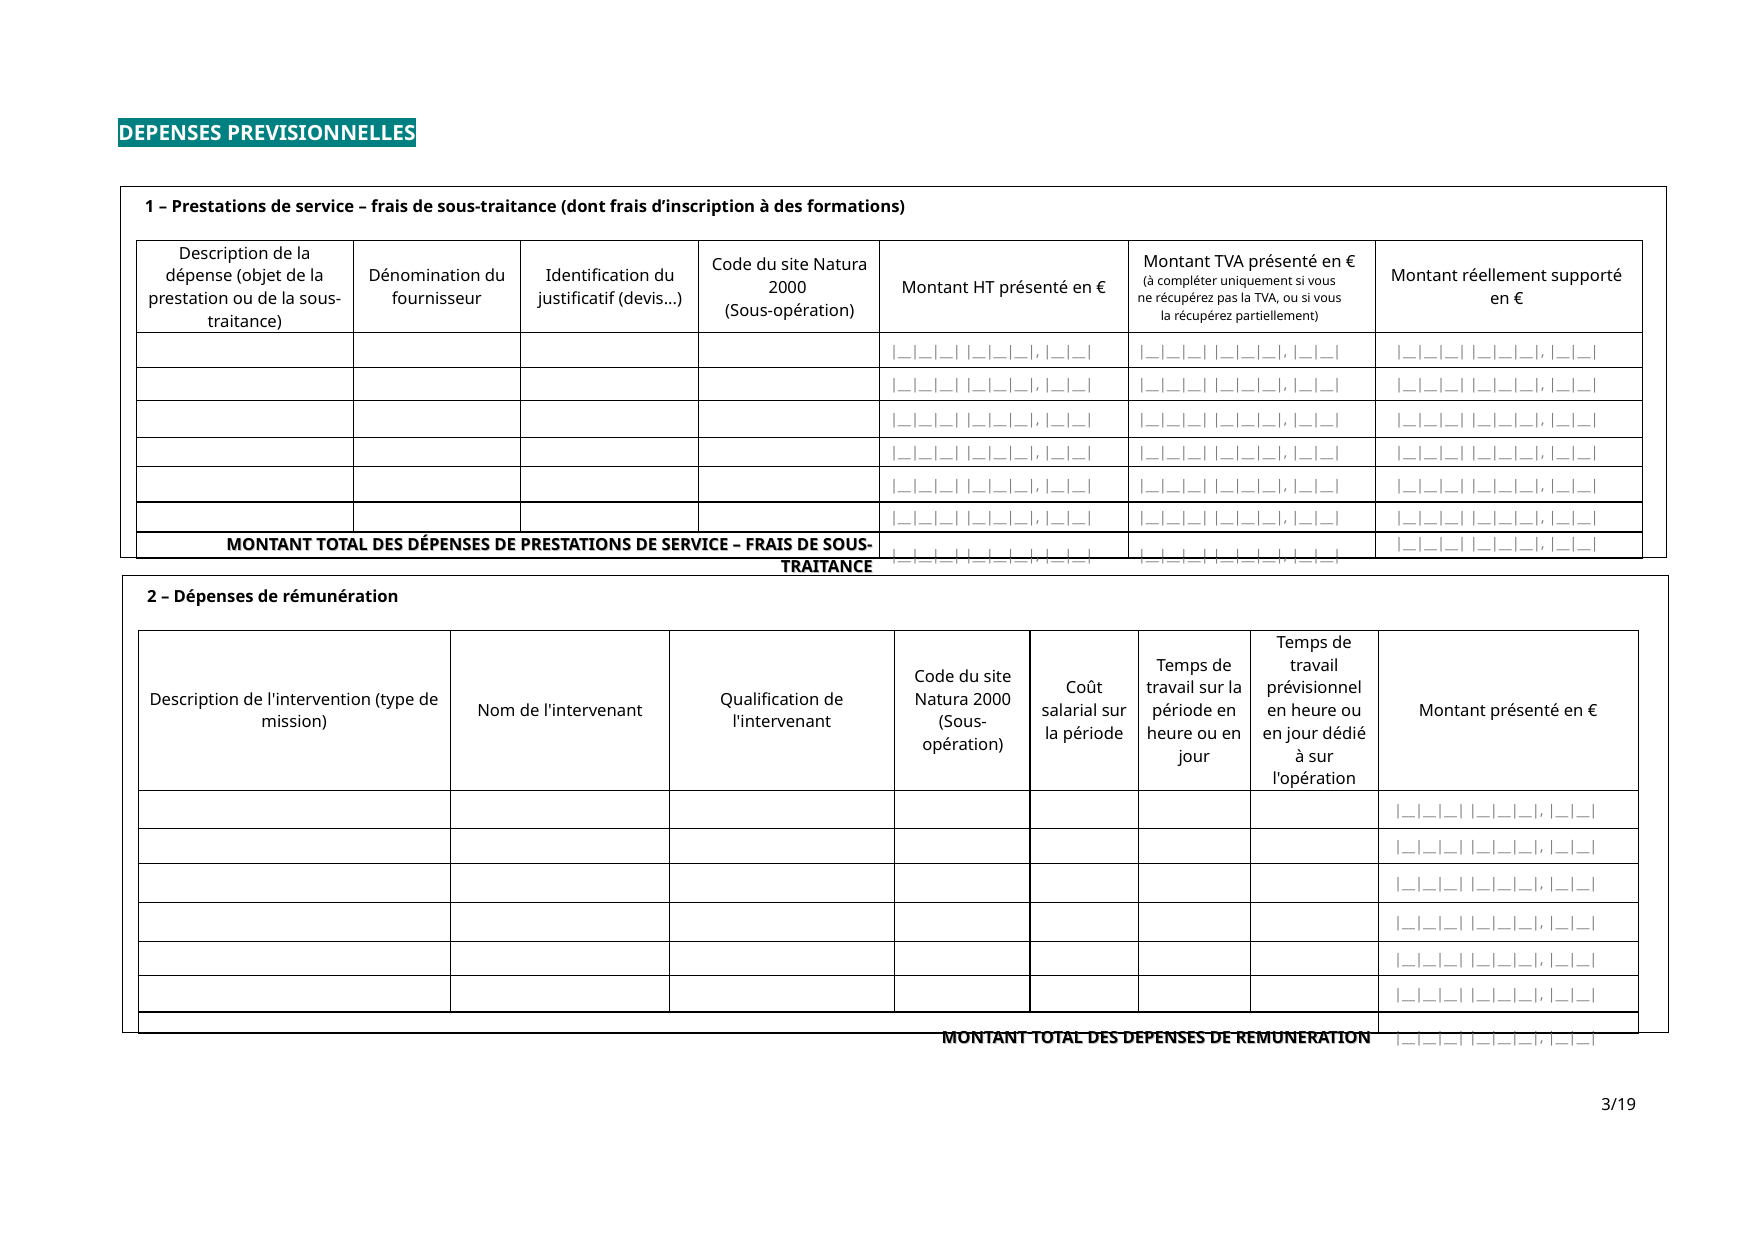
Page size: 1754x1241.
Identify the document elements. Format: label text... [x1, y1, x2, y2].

table_cell [521, 503, 698, 531]
table_header Montant HT présenté en € [880, 241, 1128, 332]
table_cell [521, 368, 698, 399]
table_header Montant présenté en € [1379, 631, 1638, 789]
text 2 – Dépenses de rémunération [138, 584, 1627, 607]
table_cell |__|__|__| |__|__|__|, |__|__| [1376, 467, 1642, 501]
table_cell [354, 467, 520, 501]
table_cell [137, 401, 353, 437]
table_cell [670, 903, 894, 941]
table_cell |__|__|__| |__|__|__|, |__|__| [1376, 503, 1642, 531]
table_cell [895, 829, 1029, 863]
table_cell |__|__|__| |__|__|__|, |__|__| [1379, 829, 1638, 863]
table_cell [699, 333, 879, 367]
table_cell [137, 438, 353, 466]
table_cell [451, 791, 669, 828]
table_cell [670, 942, 894, 975]
table_cell [451, 903, 669, 941]
table_cell [354, 503, 520, 531]
table_cell [895, 864, 1029, 902]
table_cell |__|__|__| |__|__|__|, |__|__| [1376, 368, 1642, 399]
table_header Dénomination du fournisseur [354, 241, 520, 332]
table_cell |__|__|__| |__|__|__|, |__|__| [1129, 467, 1375, 501]
table_cell [137, 368, 353, 399]
table_cell |__|__|__| |__|__|__|, |__|__| [1129, 333, 1375, 367]
table_cell [1139, 864, 1250, 902]
table_cell [699, 368, 879, 399]
table_cell [699, 467, 879, 501]
table_cell [1139, 829, 1250, 863]
table_cell |__|__|__| |__|__|__|, |__|__| [1379, 903, 1638, 941]
table_cell [895, 791, 1029, 828]
table_cell [1251, 942, 1378, 975]
table_cell |__|__|__| |__|__|__|, |__|__| [880, 467, 1128, 501]
table_cell [895, 942, 1029, 975]
table_header Temps de travail sur la période en heure ou en jour [1139, 631, 1250, 789]
table_cell |__|__|__| |__|__|__|, |__|__| [1376, 401, 1642, 437]
table_cell [1251, 903, 1378, 941]
table_cell [354, 368, 520, 399]
table_cell [139, 829, 450, 863]
table_cell [521, 467, 698, 501]
table_cell [895, 903, 1029, 941]
table_cell [1251, 864, 1378, 902]
table_header Nom de l'intervenant [451, 631, 669, 789]
table_cell [354, 438, 520, 466]
table_cell |__|__|__| |__|__|__|, |__|__| [880, 503, 1128, 531]
table_cell [354, 401, 520, 437]
table_header Temps de travail prévisionnel en heure ou en jour dédié à sur l'opération [1251, 631, 1378, 789]
table_cell |__|__|__| |__|__|__|, |__|__| [1379, 1013, 1638, 1032]
table_cell |__|__|__| |__|__|__|, |__|__| [880, 401, 1128, 437]
table_cell [670, 791, 894, 828]
table_cell [1031, 791, 1138, 828]
table_header Montant réellement supporté en € [1376, 241, 1642, 332]
table_cell |__|__|__| |__|__|__|, |__|__| [1379, 791, 1638, 828]
table_cell [1031, 976, 1138, 1011]
table_cell [699, 503, 879, 531]
table_cell [137, 467, 353, 501]
table_cell [451, 976, 669, 1011]
table_header Qualification de l'intervenant [670, 631, 894, 789]
table_header Description de l'intervention (type de mission) [139, 631, 450, 789]
table_cell [137, 503, 353, 531]
table_cell [1031, 864, 1138, 902]
table_cell [1139, 942, 1250, 975]
table_cell [895, 976, 1029, 1011]
table_cell [521, 401, 698, 437]
table_cell [139, 976, 450, 1011]
table_cell |__|__|__| |__|__|__|, |__|__| [1379, 864, 1638, 902]
table_cell [1031, 903, 1138, 941]
table_header Code du site Natura 2000 (Sous-opération) [895, 631, 1029, 789]
table_cell |__|__|__| |__|__|__|, |__|__| [1379, 942, 1638, 975]
table_header Coût salarial sur la période [1031, 631, 1138, 789]
text DEPENSES PREVISIONNELLES [118, 118, 1636, 147]
table_cell [670, 976, 894, 1011]
table_header Identification du justificatif (devis...) [521, 241, 698, 332]
table_cell [1139, 791, 1250, 828]
table_cell |__|__|__| |__|__|__|, |__|__| [880, 368, 1128, 399]
table_cell |__|__|__| |__|__|__|, |__|__| [880, 438, 1128, 466]
table_cell |__|__|__| |__|__|__|, |__|__| [1129, 533, 1375, 557]
table_header Code du site Natura 2000 (Sous-opération) [699, 241, 879, 332]
table_cell [1031, 829, 1138, 863]
table_cell |__|__|__| |__|__|__|, |__|__| [1376, 438, 1642, 466]
table_cell |__|__|__| |__|__|__|, |__|__| [880, 333, 1128, 367]
table_cell |__|__|__| |__|__|__|, |__|__| [1129, 503, 1375, 531]
table_cell [1139, 903, 1250, 941]
table_cell [1251, 829, 1378, 863]
table_cell [451, 942, 669, 975]
table_cell [1251, 791, 1378, 828]
table_cell [451, 864, 669, 902]
table_cell [451, 829, 669, 863]
table_cell |__|__|__| |__|__|__|, |__|__| [1129, 401, 1375, 437]
table_cell [139, 903, 450, 941]
table_cell [137, 333, 353, 367]
table_cell [139, 864, 450, 902]
table_cell [670, 829, 894, 863]
table_cell [699, 401, 879, 437]
table_cell |__|__|__| |__|__|__|, |__|__| [880, 533, 1128, 557]
table_cell |__|__|__| |__|__|__|, |__|__| [1129, 368, 1375, 399]
table_cell |__|__|__| |__|__|__|, |__|__| [1376, 533, 1642, 557]
table_cell [521, 333, 698, 367]
table_cell |__|__|__| |__|__|__|, |__|__| [1376, 333, 1642, 367]
table_cell [670, 864, 894, 902]
text 1 – Prestations de service – frais de sous-traitance (dont frais d’inscription à des formations) [136, 195, 1625, 218]
table_cell |__|__|__| |__|__|__|, |__|__| [1129, 438, 1375, 466]
table_cell [1031, 942, 1138, 975]
table_cell MONTANT TOTAL DES DEPENSES DE REMUNERATION [139, 1013, 1378, 1032]
table_cell [139, 791, 450, 828]
table_cell [139, 942, 450, 975]
table_cell [1251, 976, 1378, 1011]
table_cell [699, 438, 879, 466]
table_cell |__|__|__| |__|__|__|, |__|__| [1379, 976, 1638, 1011]
table_cell [1139, 976, 1250, 1011]
table_header Description de la dépense (objet de la prestation ou de la sous-traitance) [137, 241, 353, 332]
table_cell MONTANT TOTAL DES DÉPENSES DE PRESTATIONS DE SERVICE – FRAIS DE SOUS-TRAITANCE [137, 533, 879, 557]
table_cell [521, 438, 698, 466]
table_cell [354, 333, 520, 367]
table_header Montant TVA présenté en € (à compléter uniquement si vous ne récupérez pas la TVA, ou si vous la récupérez partiellement) [1129, 241, 1375, 332]
